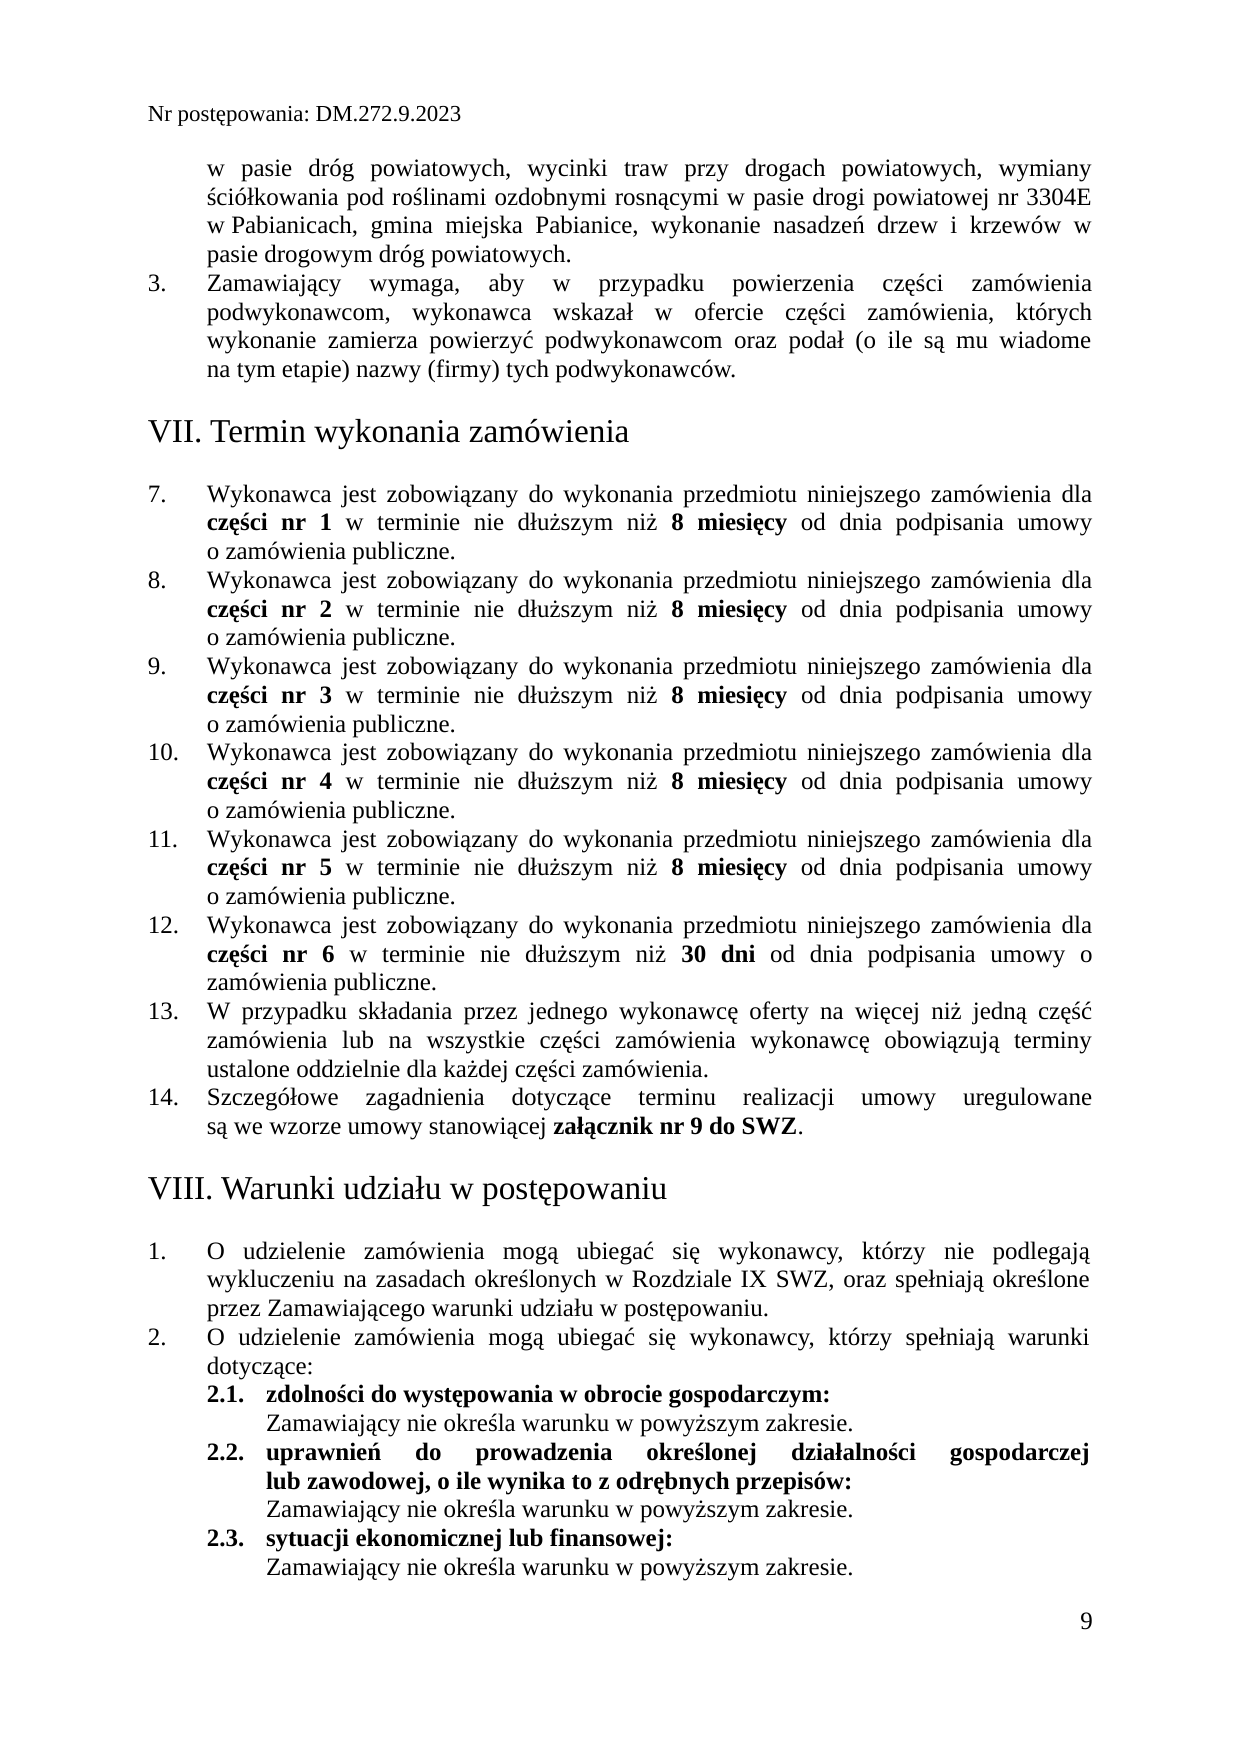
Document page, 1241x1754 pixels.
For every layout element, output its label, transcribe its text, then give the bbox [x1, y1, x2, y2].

list O udzielenie zamówienia mogą ubiegać się wykonawcy, którzy nie podlegają wykluczeniu na zasadach określonych w Rozdziale IX SWZ, oraz spełniają określone przez Zamawiającego warunki udziału w postępowaniu. [148, 1236, 1091, 1322]
list sytuacji ekonomicznej lub finansowej: [207, 1523, 1091, 1552]
list Wykonawca jest zobowiązany do wykonania przedmiotu niniejszego zamówienia dla części nr 5 w terminie nie dłuższym niż 8 miesięcy od dnia podpisania umowy o zamówienia publiczne. [148, 824, 1093, 910]
list Wykonawca jest zobowiązany do wykonania przedmiotu niniejszego zamówienia dla części nr 1 w terminie nie dłuższym niż 8 miesięcy od dnia podpisania umowy o zamówienia publiczne. [148, 479, 1093, 565]
list W przypadku składania przez jednego wykonawcę oferty na więcej niż jedną część zamówienia lub na wszystkie części zamówienia wykonawcę obowiązują terminy ustalone oddzielnie dla każdej części zamówienia. [148, 996, 1093, 1082]
subtitle VII. Termin wykonania zamówienia [148, 412, 1093, 450]
list Wykonawca jest zobowiązany do wykonania przedmiotu niniejszego zamówienia dla części nr 4 w terminie nie dłuższym niż 8 miesięcy od dnia podpisania umowy o zamówienia publiczne. [148, 737, 1093, 824]
list O udzielenie zamówienia mogą ubiegać się wykonawcy, którzy spełniają warunki dotyczące: [148, 1322, 1091, 1379]
text Zamawiający nie określa warunku w powyższym zakresie. [266, 1494, 1091, 1523]
text Zamawiający nie określa warunku w powyższym zakresie. [266, 1552, 1091, 1581]
list Szczegółowe zagadnienia dotyczące terminu realizacji umowy uregulowane są we wzorze umowy stanowiącej załącznik nr 9 do SWZ. [148, 1082, 1093, 1140]
list Wykonawca jest zobowiązany do wykonania przedmiotu niniejszego zamówienia dla części nr 6 w terminie nie dłuższym niż 30 dni od dnia podpisania umowy o zamówienia publiczne. [148, 910, 1093, 996]
text Zamawiający nie określa warunku w powyższym zakresie. [266, 1408, 1091, 1437]
list zdolności do występowania w obrocie gospodarczym: [207, 1379, 1091, 1408]
list Wykonawca jest zobowiązany do wykonania przedmiotu niniejszego zamówienia dla części nr 3 w terminie nie dłuższym niż 8 miesięcy od dnia podpisania umowy o zamówienia publiczne. [148, 651, 1093, 737]
subtitle VIII. Warunki udziału w postępowaniu [148, 1169, 1093, 1207]
list Zamawiający wymaga, aby w przypadku powierzenia części zamówienia podwykonawcom, wykonawca wskazał w ofercie części zamówienia, których wykonanie zamierza powierzyć podwykonawcom oraz podał (o ile są mu wiadome na tym etapie) nazwy (firmy) tych podwykonawców. [148, 268, 1093, 383]
list w pasie dróg powiatowych, wycinki traw przy drogach powiatowych, wymiany ściółkowania pod roślinami ozdobnymi rosnącymi w pasie drogi powiatowej nr 3304E w Pabianicach, gmina miejska Pabianice, wykonanie nasadzeń drzew i krzewów w pasie drogowym dróg powiatowych. [148, 153, 1093, 268]
list Wykonawca jest zobowiązany do wykonania przedmiotu niniejszego zamówienia dla części nr 2 w terminie nie dłuższym niż 8 miesięcy od dnia podpisania umowy o zamówienia publiczne. [148, 565, 1093, 651]
list uprawnień do prowadzenia określonej działalności gospodarczej lub zawodowej, o ile wynika to z odrębnych przepisów: [207, 1437, 1091, 1494]
